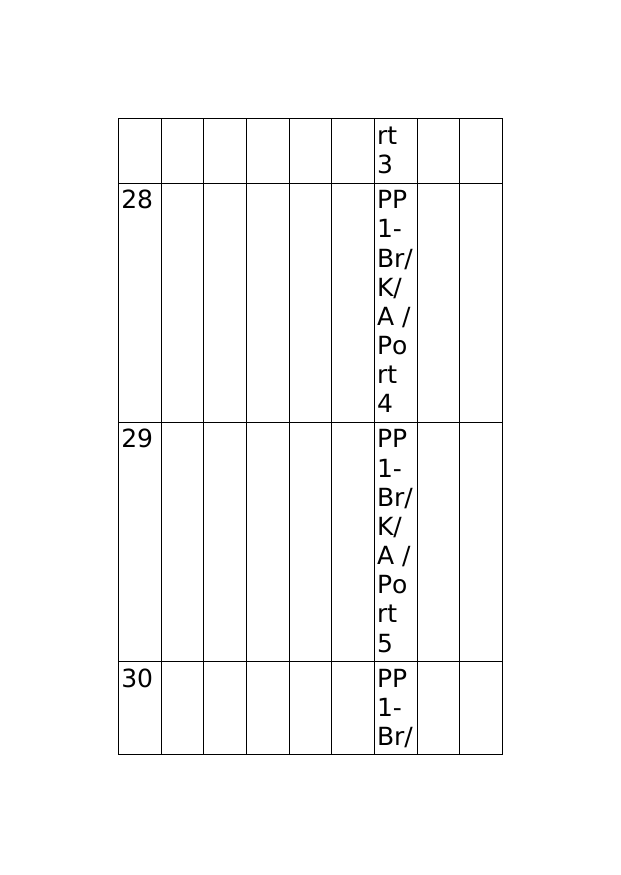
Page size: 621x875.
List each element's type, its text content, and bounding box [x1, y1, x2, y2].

table_cell [247, 184, 289, 422]
table_cell [460, 119, 502, 182]
table_cell [162, 662, 203, 754]
table_cell [162, 119, 203, 182]
table_cell PP1-Br/K/A / Port 5 [375, 423, 417, 661]
table_cell [290, 184, 331, 422]
table_cell [247, 423, 289, 661]
table_cell [332, 184, 374, 422]
table_cell 28 [119, 184, 161, 422]
table_cell [247, 662, 289, 754]
table_cell [290, 423, 331, 661]
table_cell [119, 119, 161, 182]
table_cell [204, 423, 246, 661]
table_cell [204, 662, 246, 754]
table_cell [418, 423, 459, 661]
table_cell PP1-Br/K/A / Port 4 [375, 184, 417, 422]
table_cell [290, 662, 331, 754]
table_cell [290, 119, 331, 182]
table_cell [332, 423, 374, 661]
table_cell [332, 662, 374, 754]
table_cell rt 3 [375, 119, 417, 182]
table_cell [418, 184, 459, 422]
table_cell [460, 662, 502, 754]
table_cell [332, 119, 374, 182]
table_cell 29 [119, 423, 161, 661]
table_cell [204, 184, 246, 422]
table_cell [204, 119, 246, 182]
table_cell PP1-Br/ [375, 662, 417, 754]
table_cell [418, 119, 459, 182]
table_cell [460, 423, 502, 661]
table_cell [418, 662, 459, 754]
table_cell [247, 119, 289, 182]
table_cell [162, 423, 203, 661]
table_cell [162, 184, 203, 422]
table_cell [460, 184, 502, 422]
table_cell 30 [119, 662, 161, 754]
